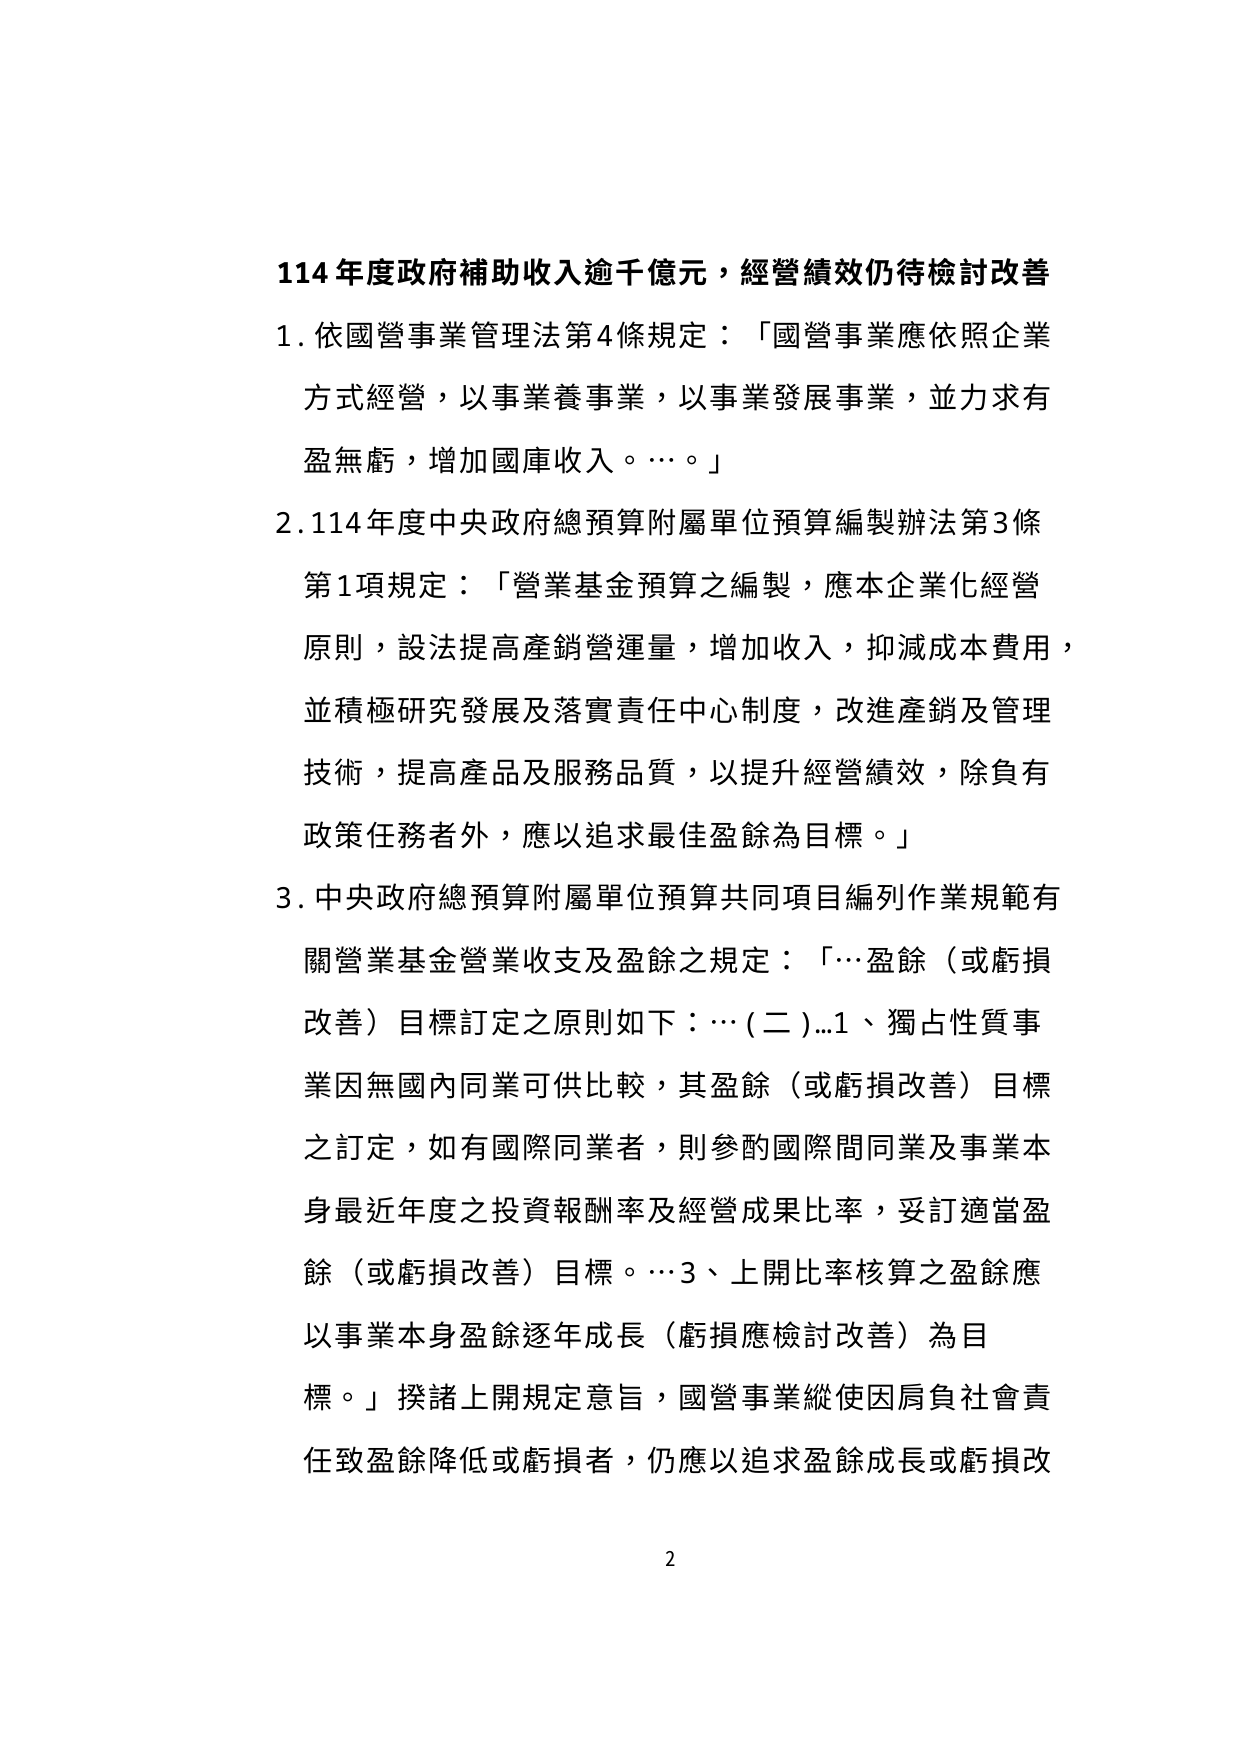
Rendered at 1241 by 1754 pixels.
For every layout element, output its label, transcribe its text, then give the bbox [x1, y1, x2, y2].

text 3.中央政府總預算附屬單位預算共同項目編列作業規範有關營業基金營業收支及盈餘之規定：「…盈餘（或虧損改善）目標訂定之原則如下：…(二)…1、獨占性質事業因無國內同業可供比較，其盈餘（或虧損改善）目標之訂定，如有國際同業者，則參酌國際間同業及事業本身最近年度之投資報酬率及經營成果比率，妥訂適當盈餘（或虧損改善）目標。…3、上開比率核算之盈餘應以事業本身盈餘逐年成長（虧損應檢討改善）為目標。」揆諸上開規定意旨，國營事業縱使因肩負社會責任致盈餘降低或虧損者，仍應以追求盈餘成長或虧損改 [266, 854, 1063, 1479]
text 1.依國營事業管理法第4條規定：「國營事業應依照企業方式經營，以事業養事業，以事業發展事業，並力求有盈無虧，增加國庫收入。…。」 [266, 292, 1063, 479]
text 2.114年度中央政府總預算附屬單位預算編製辦法第3條第1項規定：「營業基金預算之編製，應本企業化經營原則，設法提高產銷營運量，增加收入，抑減成本費用，並積極研究發展及落實責任中心制度，改進產銷及管理技術，提高產品及服務品質，以提升經營績效，除負有政策任務者外，應以追求最佳盈餘為目標。」 [266, 479, 1063, 854]
text 114年度政府補助收入逾千億元，經營績效仍待檢討改善 [236, 229, 1063, 292]
